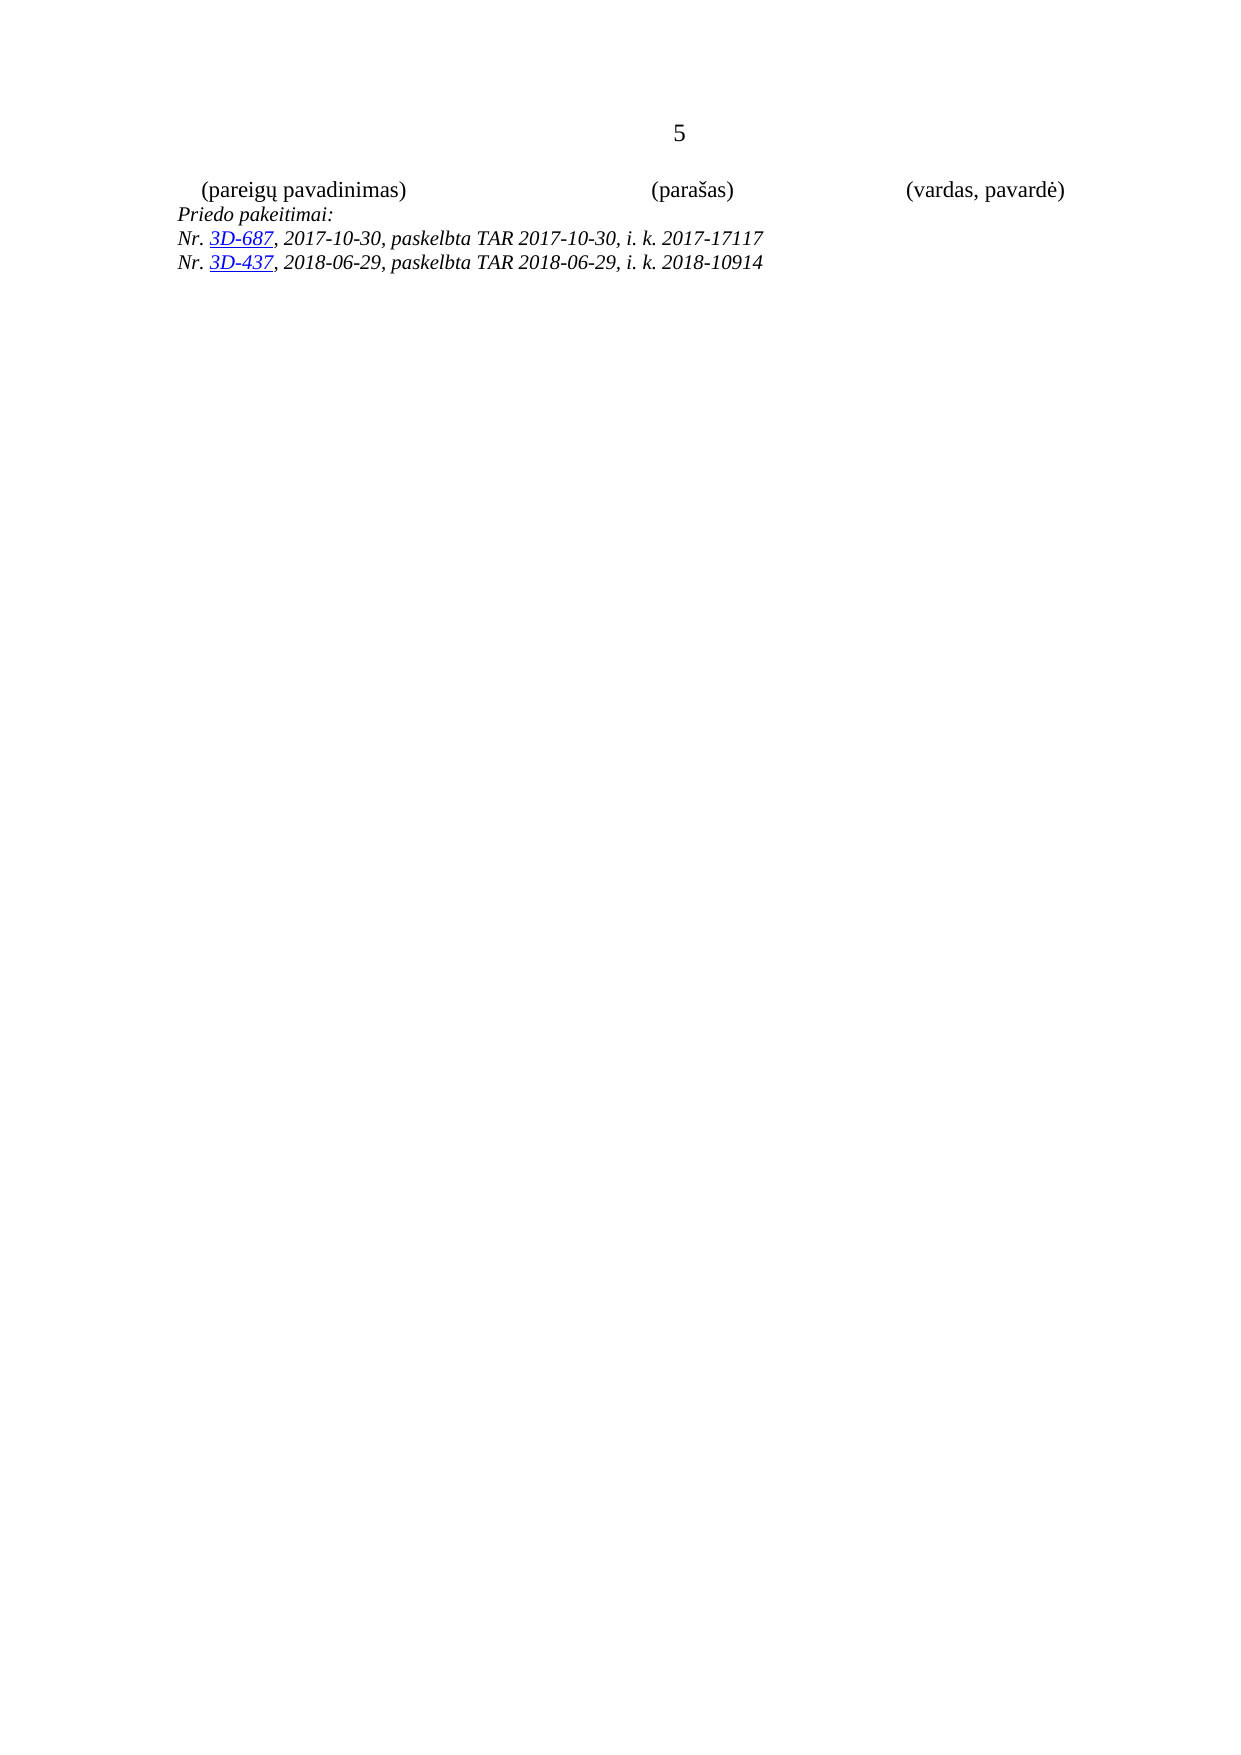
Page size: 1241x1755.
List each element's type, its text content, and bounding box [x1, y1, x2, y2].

text Nr. 3D-687, 2017-10-30, paskelbta TAR 2017-10-30, i. k. 2017-17117 [177, 226, 1181, 250]
text Nr. 3D-437, 2018-06-29, paskelbta TAR 2018-06-29, i. k. 2018-10914 [177, 250, 1181, 274]
text (pareigų pavadinimas) (parašas) (vardas, pavardė) [177, 176, 1181, 202]
text Priedo pakeitimai: [177, 202, 1181, 226]
